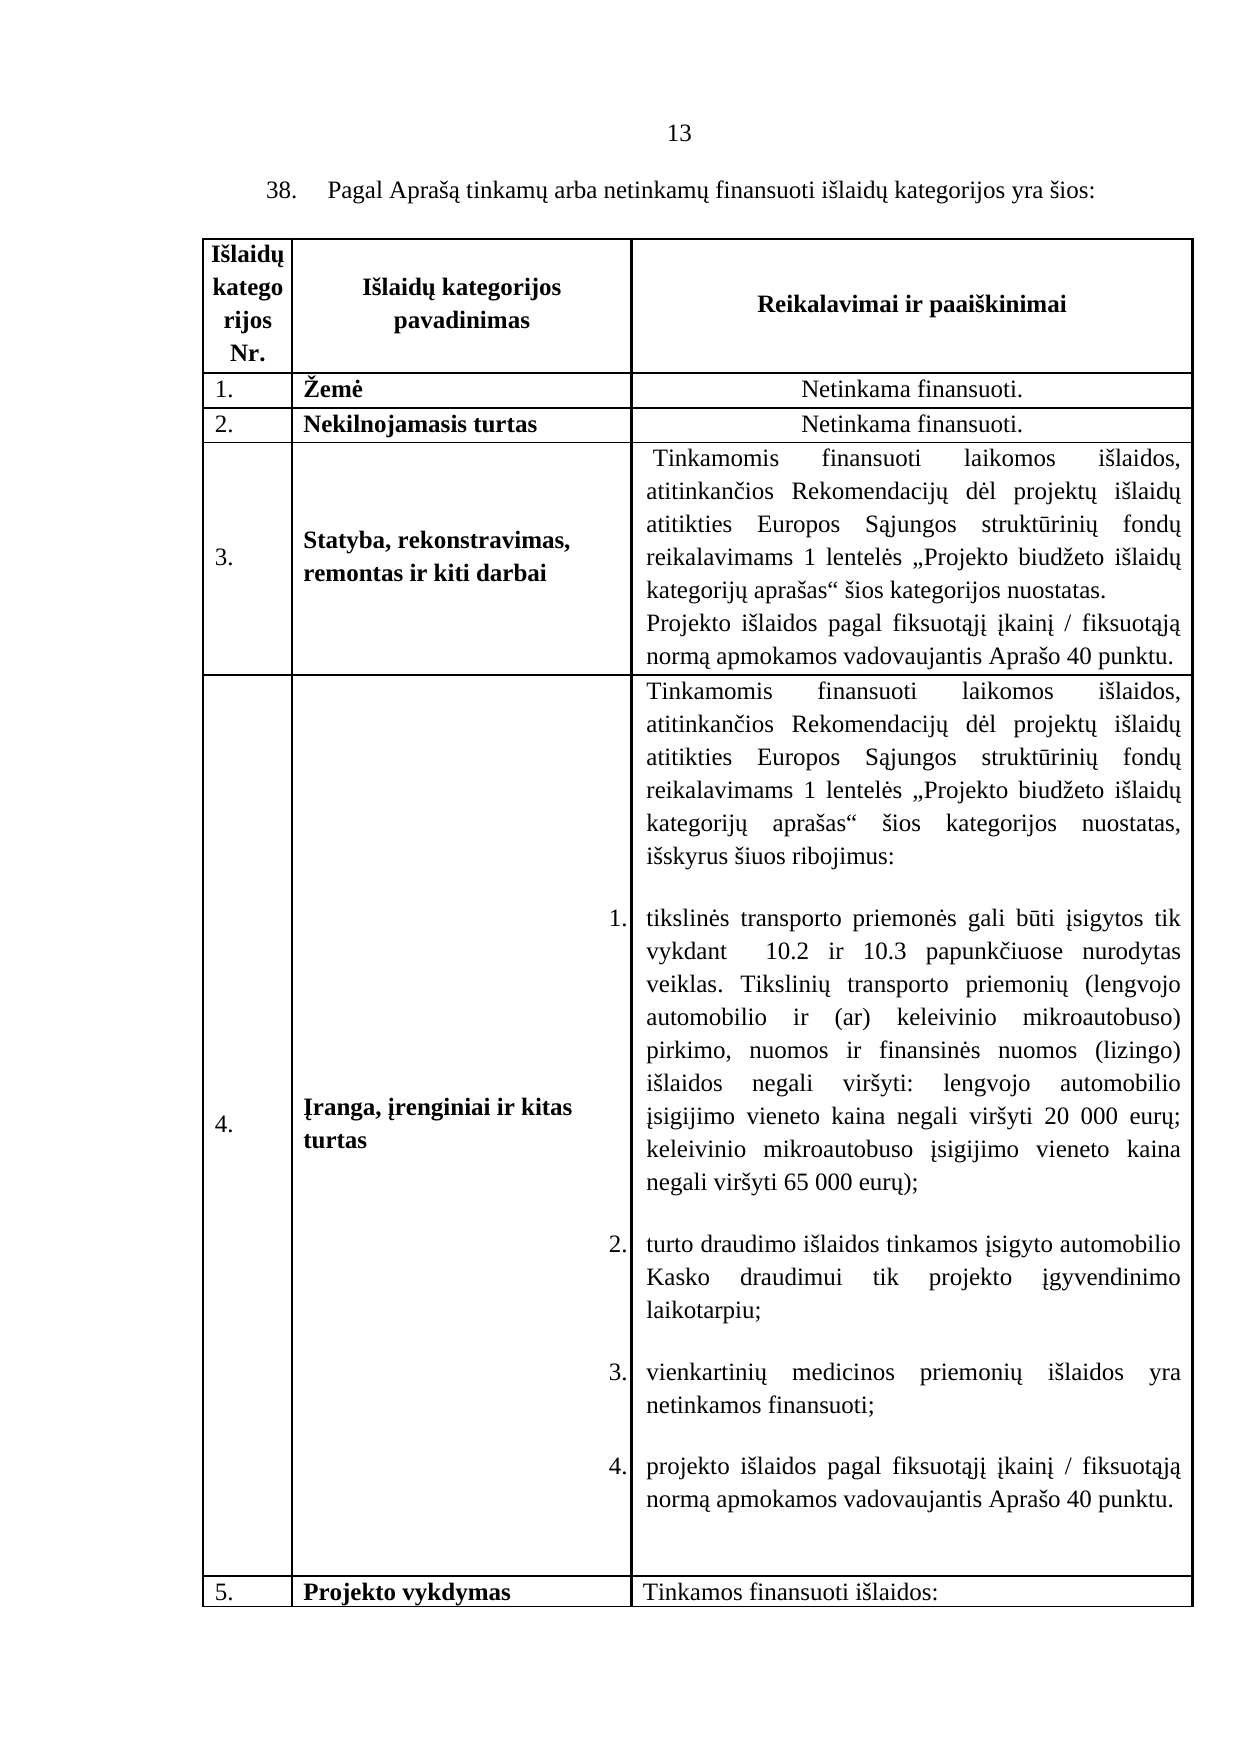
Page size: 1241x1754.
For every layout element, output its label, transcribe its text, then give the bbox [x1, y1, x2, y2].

table_header Reikalavimai ir paaiškinimai [633, 240, 1191, 372]
table_cell Tinkamos finansuoti išlaidos: 1. projektą vykdančio personalo darbo užmokesčio ir atlygio projektą vykdantiems fiziniams asmenims pagal paslaugų (civilines), autorines ar kitas sutartis išlaidos; 2. projektą vykdančio personalo komandiruočių, kelionių ar stažuočių išlaidos; 3. galimybių studijos, tyrimų, studijų, metodikų rengimo, mokymų organizavimo ir vykdymo, leidybos ir panašios išlaidos; 4. investicijų projekto parengimo išlaidos; 5. projekto išlaidos pagal fiksuotąjį įkainį / fiksuotąją normą apmokamos vadovaujantis Aprašo 40 punktu. [633, 1577, 1191, 1606]
table_cell 2. [204, 409, 291, 442]
table_cell Tinkamomis finansuoti laikomos išlaidos, atitinkančios Rekomendacijų dėl projektų išlaidų atitikties Europos Sąjungos struktūrinių fondų reikalavimams 1 lentelės „Projekto biudžeto išlaidų kategorijų aprašas“ šios kategorijos nuostatas, išskyrus šiuos ribojimus: 1. tikslinės transporto priemonės gali būti įsigytos tik vykdant 10.2 ir 10.3 papunkčiuose nurodytas veiklas. Tikslinių transporto priemonių (lengvojo automobilio ir (ar) keleivinio mikroautobuso) pirkimo, nuomos ir finansinės nuomos (lizingo) išlaidos negali viršyti: lengvojo automobilio įsigijimo vieneto kaina negali viršyti 20 000 eurų; keleivinio mikroautobuso įsigijimo vieneto kaina negali viršyti 65 000 eurų); 2. turto draudimo išlaidos tinkamos įsigyto automobilio Kasko draudimui tik projekto įgyvendinimo laikotarpiu; 3. vienkartinių medicinos priemonių išlaidos yra netinkamos finansuoti; 4. projekto išlaidos pagal fiksuotąjį įkainį / fiksuotąją normą apmokamos vadovaujantis Aprašo 40 punktu. [633, 676, 1191, 1575]
table_header Išlaidų kategorijos Nr. [204, 240, 291, 372]
table_cell Statyba, rekonstravimas, remontas ir kiti darbai [293, 443, 630, 674]
table_cell Netinkama finansuoti. [633, 374, 1191, 407]
table_cell Netinkama finansuoti. [633, 409, 1191, 442]
table_cell 1. [204, 374, 291, 407]
text 38. Pagal Aprašą tinkamų arba netinkamų finansuoti išlaidų kategorijos yra šios: [177, 176, 1181, 204]
table_header Išlaidų kategorijos pavadinimas [293, 240, 630, 372]
table_cell 3. [204, 443, 291, 674]
table_cell Įranga, įrenginiai ir kitas turtas [293, 676, 630, 1575]
table_cell Projekto vykdymas [293, 1577, 630, 1606]
table_cell Žemė [293, 374, 630, 407]
table_cell Nekilnojamasis turtas [293, 409, 630, 442]
table_cell 4. [204, 676, 291, 1575]
table_cell Tinkamomis finansuoti laikomos išlaidos, atitinkančios Rekomendacijų dėl projektų išlaidų atitikties Europos Sąjungos struktūrinių fondų reikalavimams 1 lentelės „Projekto biudžeto išlaidų kategorijų aprašas“ šios kategorijos nuostatas. Projekto išlaidos pagal fiksuotąjį įkainį / fiksuotąją normą apmokamos vadovaujantis Aprašo 40 punktu. [633, 443, 1191, 674]
table_cell 5. [204, 1577, 291, 1606]
